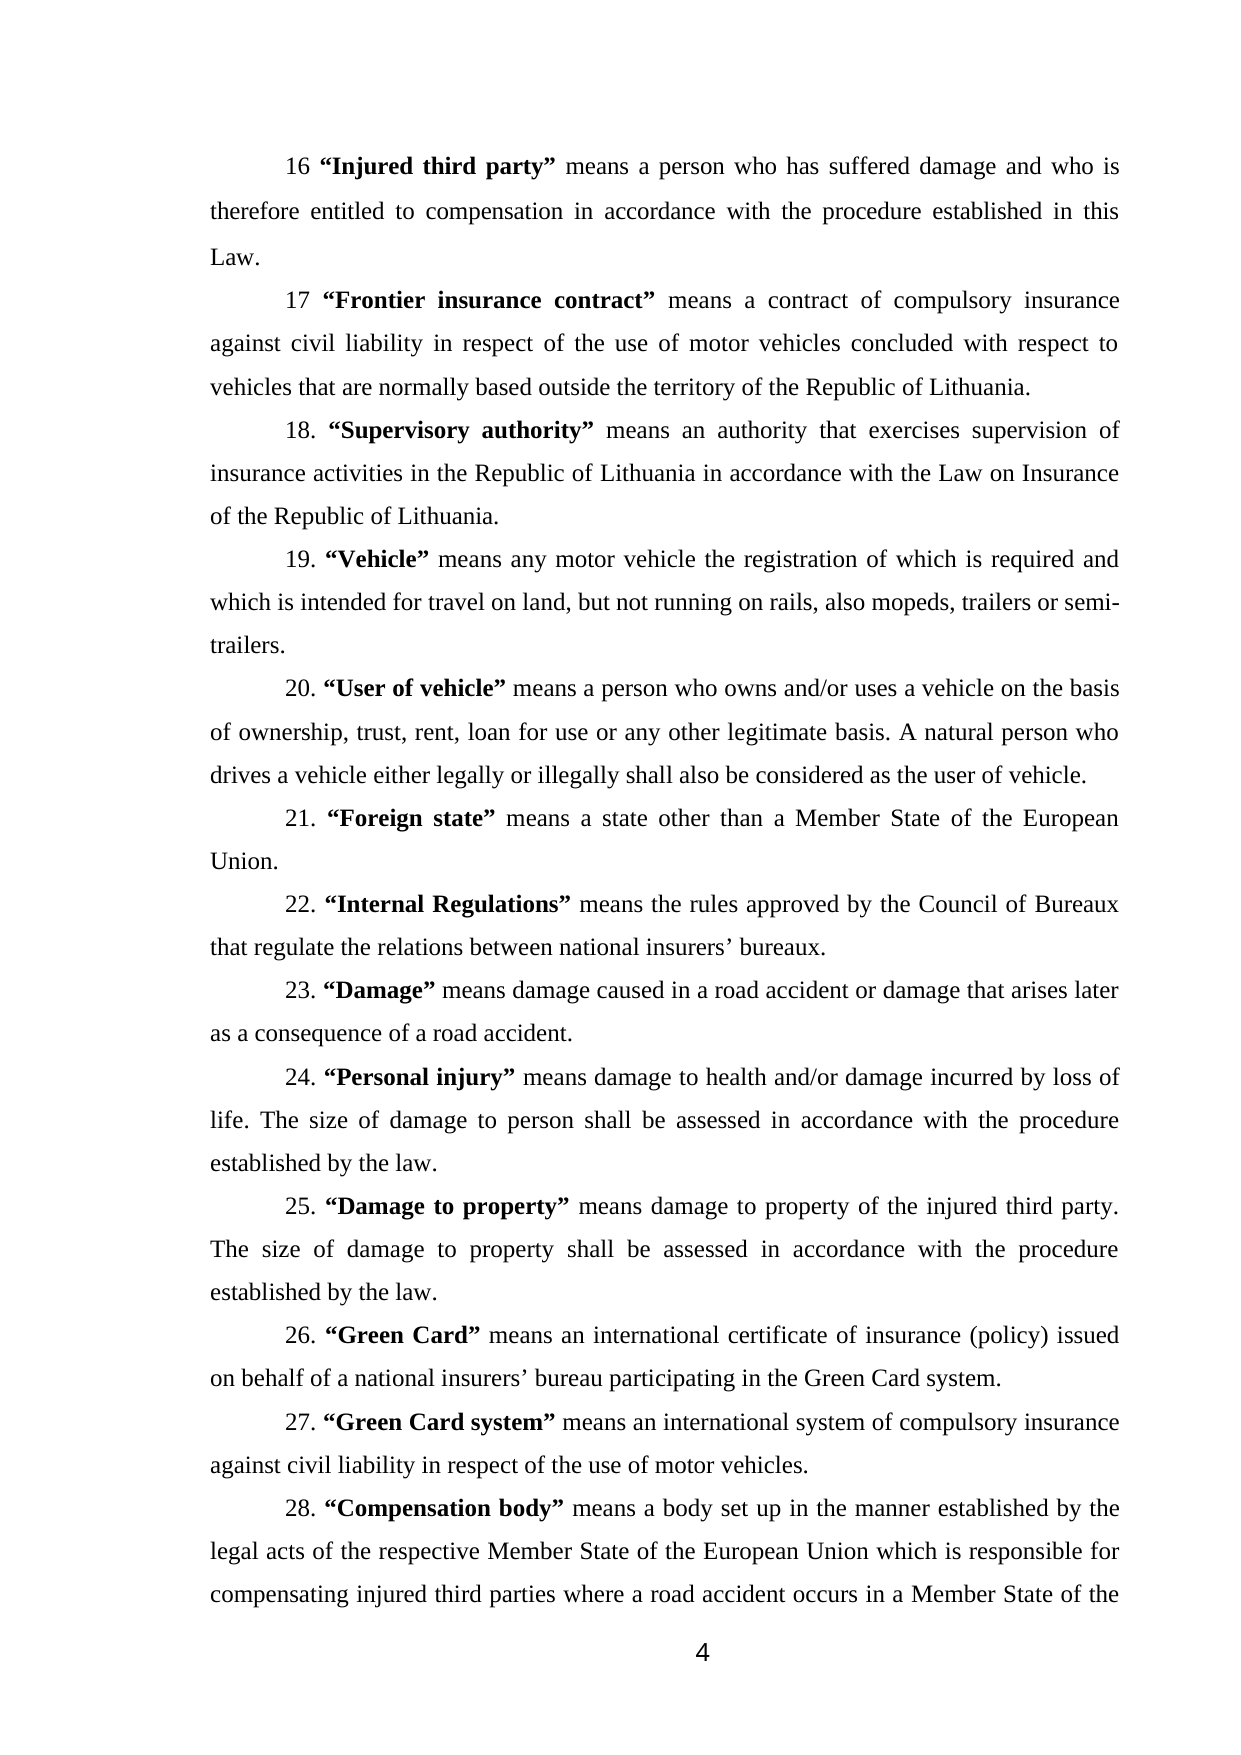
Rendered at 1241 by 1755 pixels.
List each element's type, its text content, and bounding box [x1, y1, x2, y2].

text 17 “Frontier insurance contract” means a contract of compulsory insurance against civil liability in respect of the use of motor vehicles concluded with respect to vehicles that are normally based outside the territory of the Republic of Lithuania. [210, 285, 1120, 400]
text 23. “Damage” means damage caused in a road accident or damage that arises later as a consequence of a road accident. [210, 975, 1120, 1047]
text 22. “Internal Regulations” means the rules approved by the Council of Bureaux that regulate the relations between national insurers’ bureaux. [210, 889, 1120, 961]
text 28. “Compensation body” means a body set up in the manner established by the legal acts of the respective Member State of the European Union which is responsible for compensating injured third parties where a road accident occurs in a Member State of the [210, 1493, 1120, 1608]
text 21. “Foreign state” means a state other than a Member State of the European Union. [210, 803, 1120, 875]
text 24. “Personal injury” means damage to health and/or damage incurred by loss of life. The size of damage to person shall be assessed in accordance with the procedure established by the law. [210, 1062, 1120, 1177]
text 25. “Damage to property” means damage to property of the injured third party. The size of damage to property shall be assessed in accordance with the procedure established by the law. [210, 1191, 1120, 1306]
text 19. “Vehicle” means any motor vehicle the registration of which is required and which is intended for travel on land, but not running on rails, also mopeds, trailers or semi-trailers. [210, 544, 1120, 659]
text 20. “User of vehicle” means a person who owns and/or uses a vehicle on the basis of ownership, trust, rent, loan for use or any other legitimate basis. A natural person who drives a vehicle either legally or illegally shall also be considered as the user of vehicle. [210, 673, 1120, 788]
text 26. “Green Card” means an international certificate of insurance (policy) issued on behalf of a national insurers’ bureau participating in the Green Card system. [210, 1320, 1120, 1392]
text 27. “Green Card system” means an international system of compulsory insurance against civil liability in respect of the use of motor vehicles. [210, 1407, 1120, 1478]
text 16 “Injured third party” means a person who has suffered damage and who is therefore entitled to compensation in accordance with the procedure established in this Law. [210, 150, 1120, 270]
text 18. “Supervisory authority” means an authority that exercises supervision of insurance activities in the Republic of Lithuania in accordance with the Law on Insurance of the Republic of Lithuania. [210, 415, 1120, 530]
